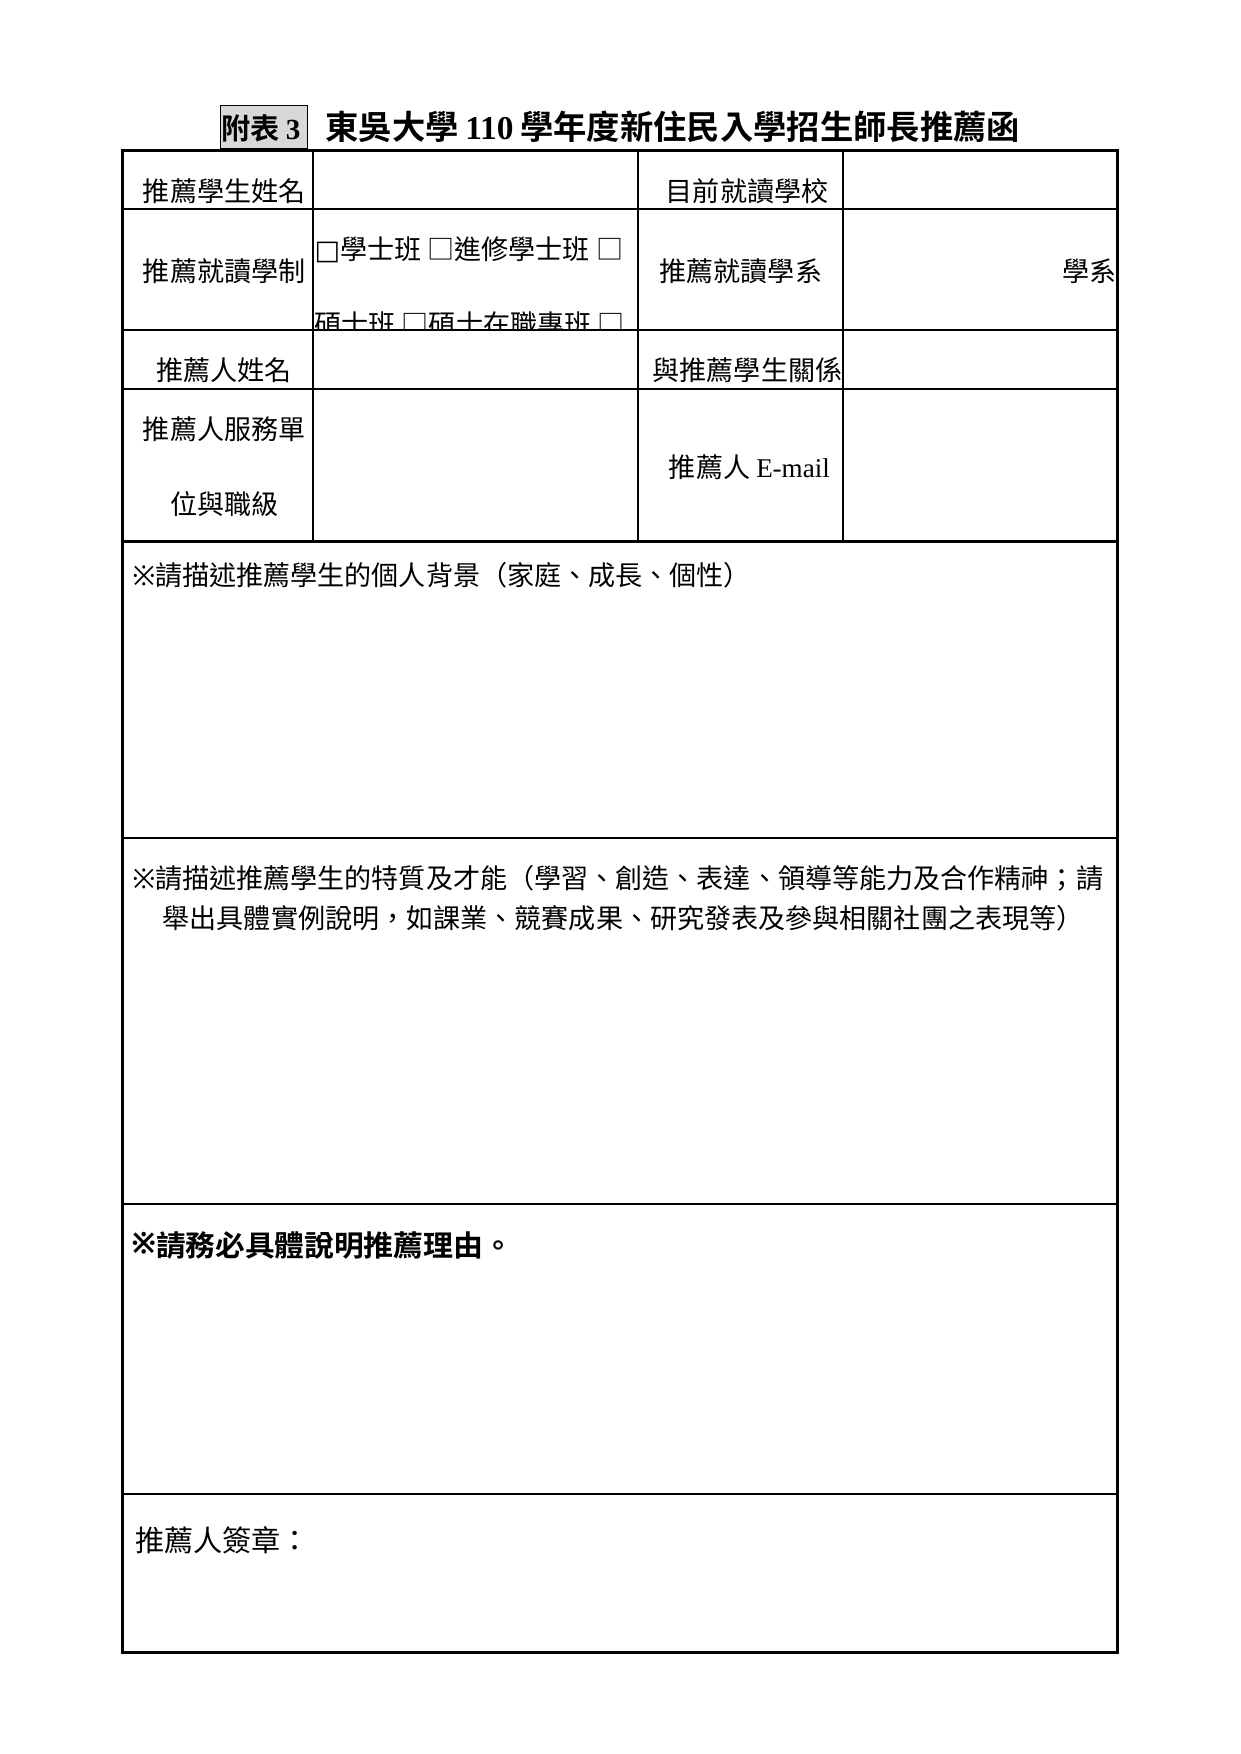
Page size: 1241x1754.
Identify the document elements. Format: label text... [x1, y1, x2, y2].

table_cell [314, 390, 637, 540]
table_cell ※請描述推薦學生的個人背景（家庭、成長、個性） [124, 543, 1116, 837]
table_cell 推薦人 E-mail [639, 390, 842, 540]
table_cell ※請描述推薦學生的特質及才能（學習、創造、表達、領導等能力及合作精神；請舉出具體實例說明，如課業、競賽成果、研究發表及參與相關社團之表現等） [124, 839, 1116, 1203]
table_cell 與推薦學生關係 [639, 331, 842, 388]
table_header 推薦學生姓名 [124, 152, 312, 208]
table_cell 學系 [844, 210, 1116, 329]
table_header [844, 152, 1116, 208]
table_header [314, 152, 637, 208]
table_cell ※請務必具體說明推薦理由。 [124, 1205, 1116, 1492]
table_header 目前就讀學校 [639, 152, 842, 208]
text 附表3 東吳大學110學年度新住民入學招生師長推薦函 [75, 101, 1165, 149]
table_cell 推薦人簽章： [124, 1495, 1116, 1651]
table_cell [844, 390, 1116, 540]
table_cell 推薦人姓名 [124, 331, 312, 388]
table_cell [844, 331, 1116, 388]
table_cell [314, 331, 637, 388]
table_cell 推薦人服務單位與職級 [124, 390, 312, 540]
table_cell □學士班 □進修學士班 □碩士班 □碩士在職專班 □博士班 [314, 210, 637, 329]
table_cell 推薦就讀學系 [639, 210, 842, 329]
table_cell 推薦就讀學制 [124, 210, 312, 329]
